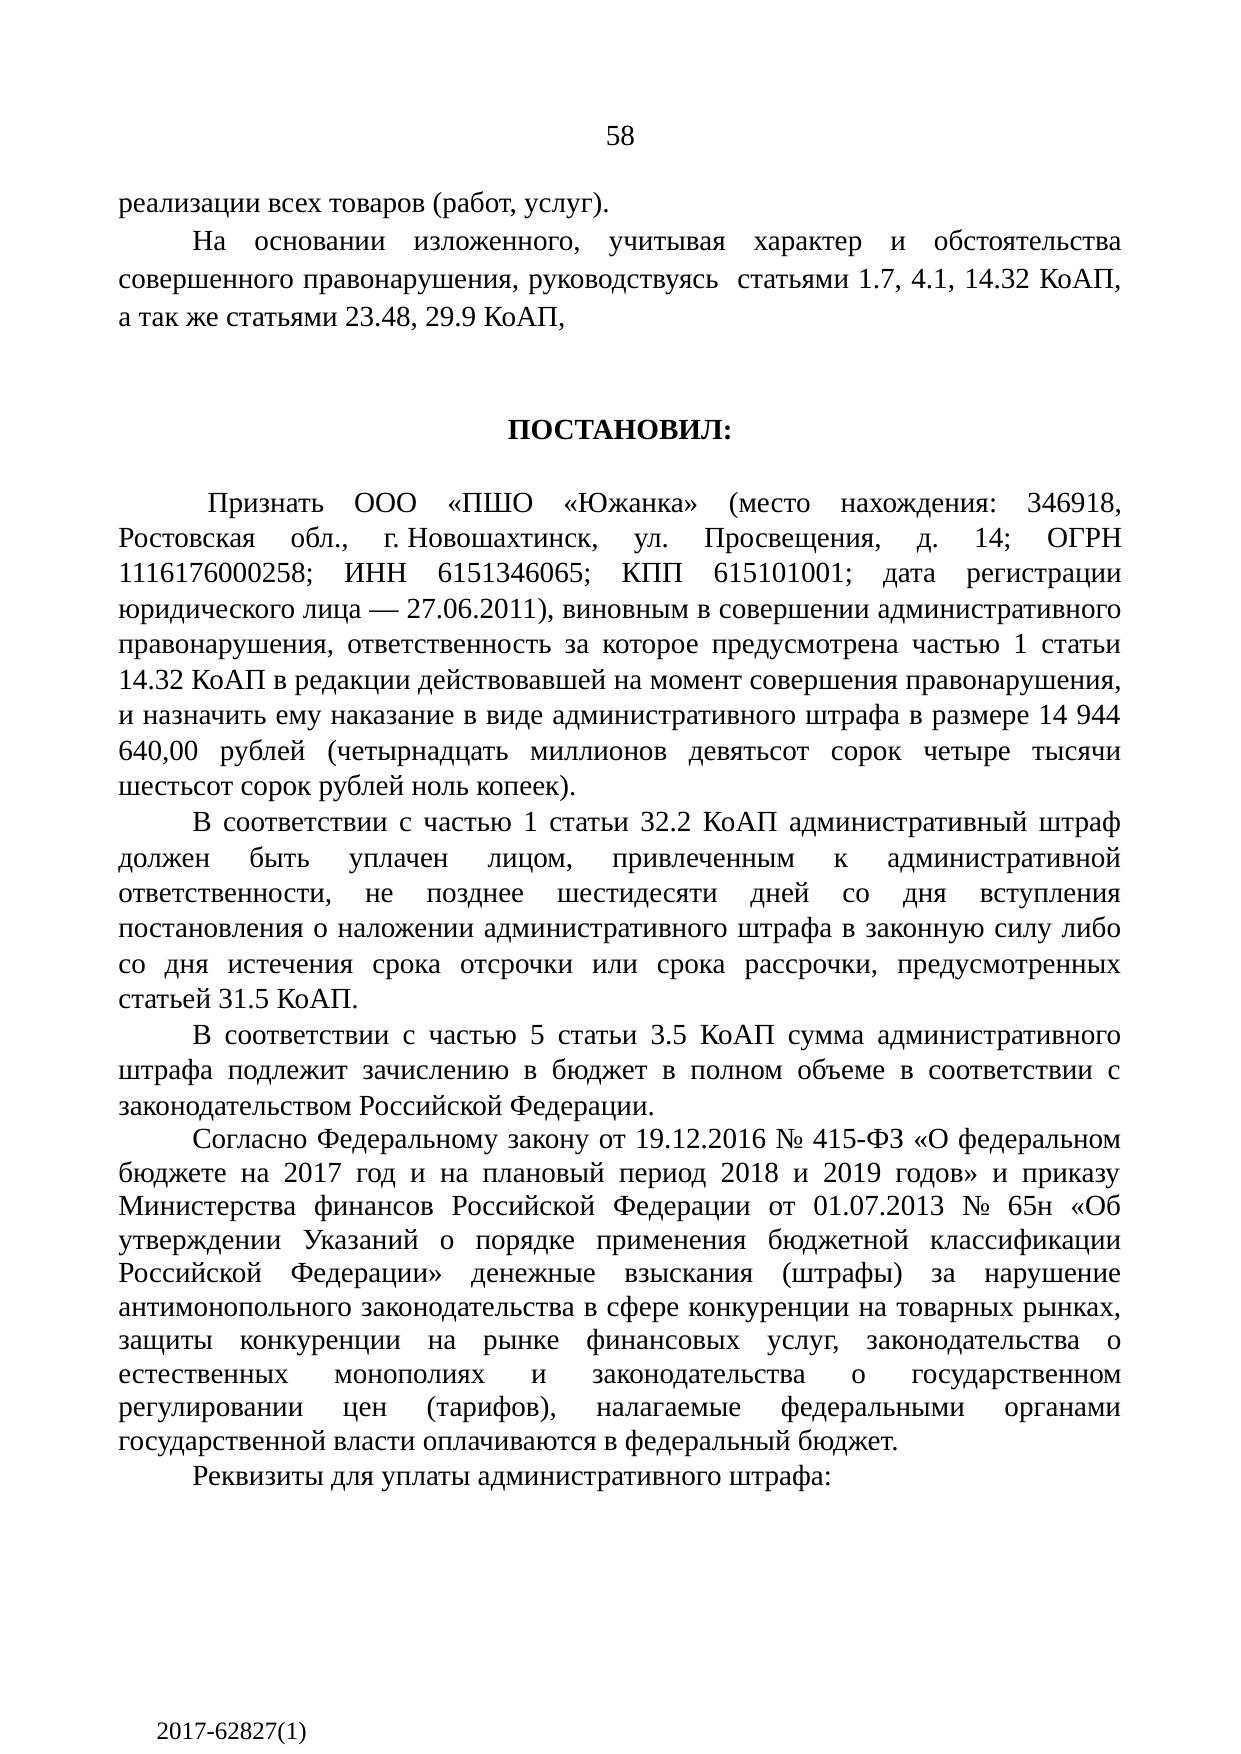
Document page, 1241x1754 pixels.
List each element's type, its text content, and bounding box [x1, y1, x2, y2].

text ПОСТАНОВИЛ: [118, 408, 1122, 446]
text В соответствии с частью 1 статьи 32.2 КоАП административный штраф должен быть уплачен лицом, привлеченным к административной ответственности, не позднее шестидесяти дней со дня вступления постановления о наложении административного штрафа в законную силу либо со дня истечения срока отсрочки или срока рассрочки, предусмотренных статьей 31.5 КоАП. [118, 802, 1122, 1015]
text В соответствии с частью 5 статьи 3.5 КоАП сумма административного штрафа подлежит зачислению в бюджет в полном объеме в соответствии с законодательством Российской Федерации. [118, 1015, 1122, 1121]
text Согласно Федеральному закону от 19.12.2016 № 415-ФЗ «О федеральном бюджете на 2017 год и на плановый период 2018 и 2019 годов» и приказу Министерства финансов Российской Федерации от 01.07.2013 № 65н «Об утверждении Указаний о порядке применения бюджетной классификации Российской Федерации» денежные взыскания (штрафы) за нарушение антимонопольного законодательства в сфере конкуренции на товарных рынках, защиты конкуренции на рынке финансовых услуг, законодательства о естественных монополиях и законодательства о государственном регулировании цен (тарифов), налагаемые федеральными органами государственной власти оплачиваются в федеральный бюджет. [118, 1121, 1122, 1457]
text Реквизиты для уплаты административного штрафа: [118, 1457, 1122, 1492]
text На основании изложенного, учитывая характер и обстоятельства совершенного правонарушения, руководствуясь статьями 1.7, 4.1, 14.32 КоАП, а так же статьями 23.48, 29.9 КоАП, [118, 219, 1122, 332]
text Признать ООО «ПШО «Южанка» (место нахождения: 346918, Ростовская обл., г. Новошахтинск, ул. Просвещения, д. 14; ОГРН 1116176000258; ИНН 6151346065; КПП 615101001; дата регистрации юридического лица — 27.06.2011), виновным в совершении административного правонарушения, ответственность за которое предусмотрена частью 1 статьи 14.32 КоАП в редакции действовавшей на момент совершения правонарушения, и назначить ему наказание в виде административного штрафа в размере 14 944 640,00 рублей (четырнадцать миллионов девятьсот сорок четыре тысячи шестьсот сорок рублей ноль копеек). [118, 484, 1122, 802]
text реализации всех товаров (работ, услуг). [118, 181, 1122, 219]
